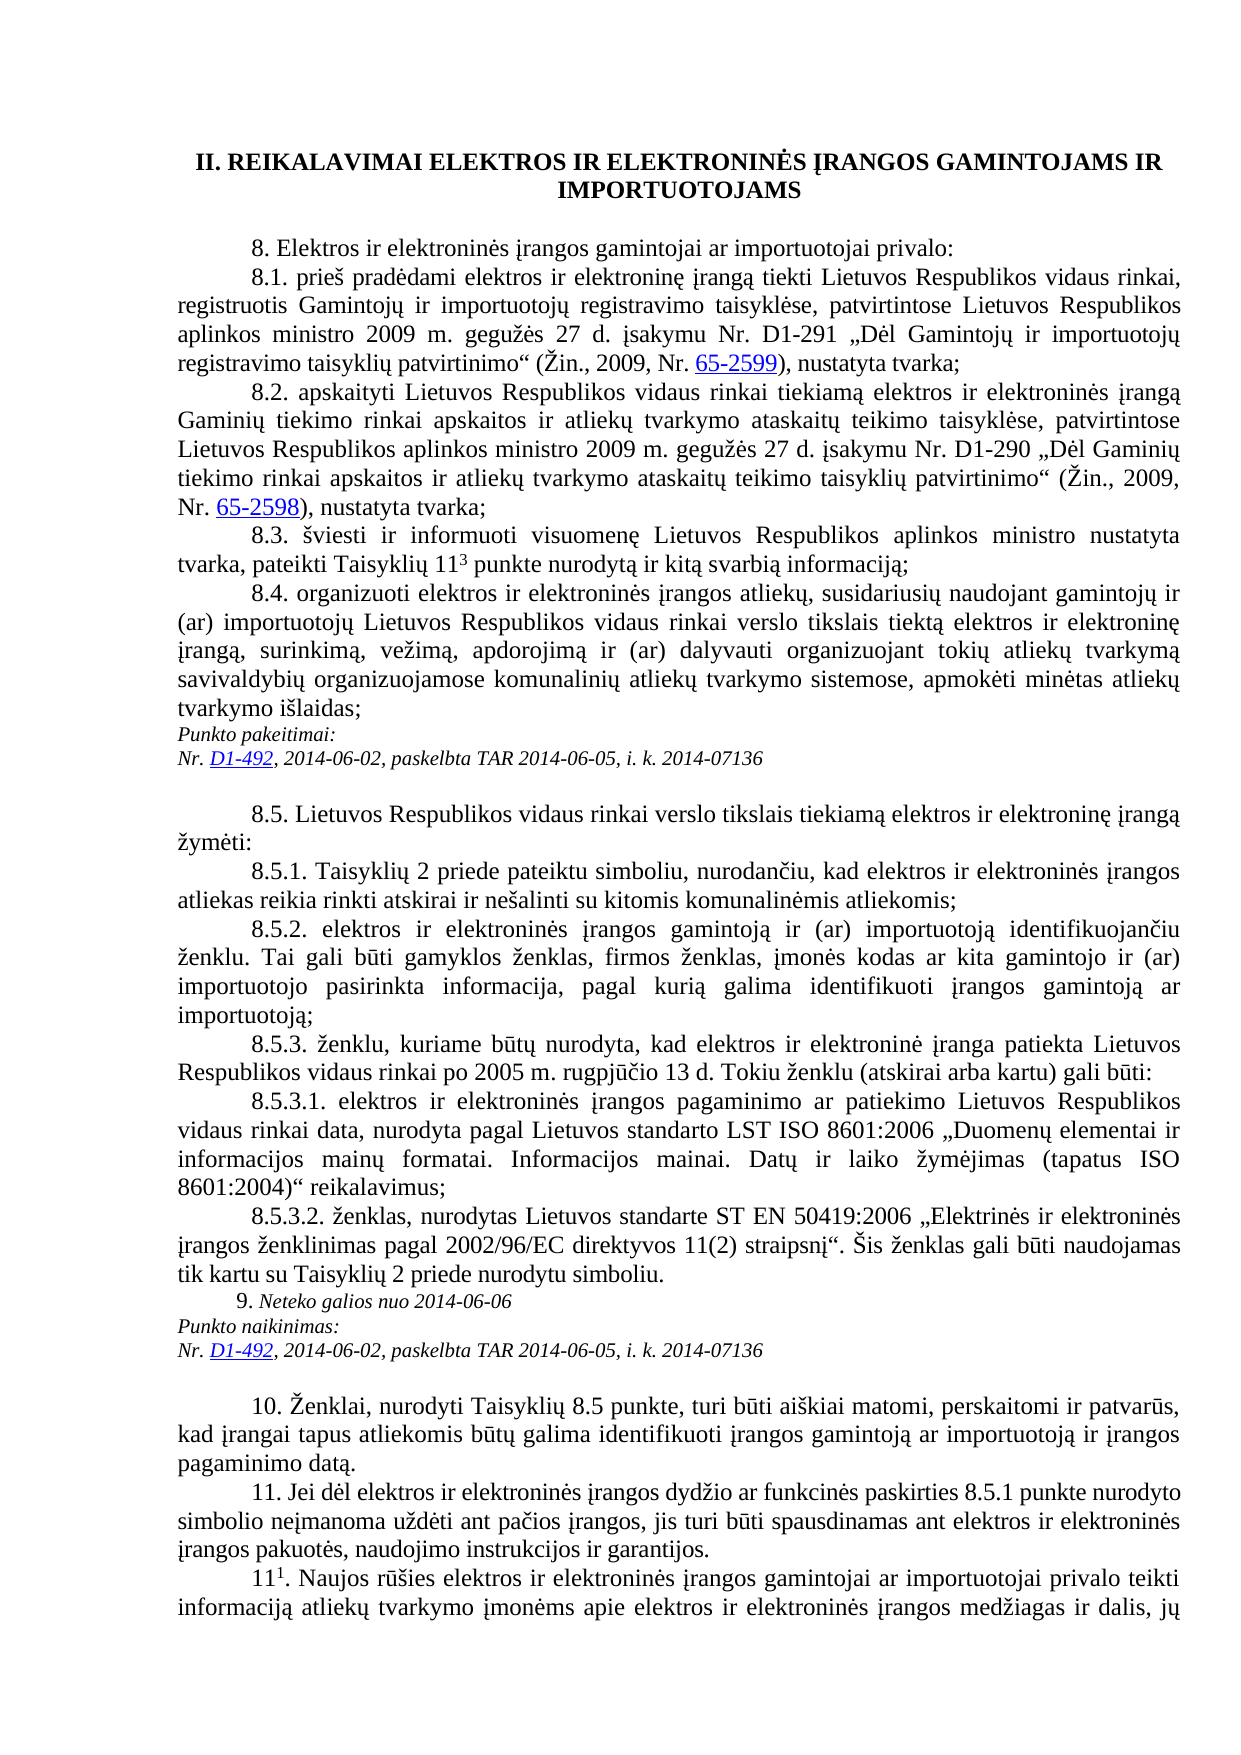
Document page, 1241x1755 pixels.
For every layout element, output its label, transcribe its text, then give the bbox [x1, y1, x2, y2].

text 8.3. šviesti ir informuoti visuomenę Lietuvos Respublikos aplinkos ministro nustatyta tvarka, pateikti Taisyklių 113 punkte nurodytą ir kitą svarbią informaciją; [177, 521, 1181, 578]
text 9. Neteko galios nuo 2014-06-06 [177, 1287, 1181, 1314]
text 8.5.2. elektros ir elektroninės įrangos gamintoją ir (ar) importuotoją identifikuojančiu ženklu. Tai gali būti gamyklos ženklas, firmos ženklas, įmonės kodas ar kita gamintojo ir (ar) importuotojo pasirinkta informacija, pagal kurią galima identifikuoti įrangos gamintoją ar importuotoją; [177, 914, 1181, 1029]
text Punkto naikinimas: [177, 1314, 1181, 1338]
text 111. Naujos rūšies elektros ir elektroninės įrangos gamintojai ar importuotojai privalo teikti informaciją atliekų tvarkymo įmonėms apie elektros ir elektroninės įrangos medžiagas ir dalis, jų [177, 1563, 1181, 1621]
text Nr. D1-492, 2014-06-02, paskelbta TAR 2014-06-05, i. k. 2014-07136 [177, 746, 1181, 770]
text 8.5.3.2. ženklas, nurodytas Lietuvos standarte ST EN 50419:2006 „Elektrinės ir elektroninės įrangos ženklinimas pagal 2002/96/EC direktyvos 11(2) straipsnį“. Šis ženklas gali būti naudojamas tik kartu su Taisyklių 2 priede nurodytu simboliu. [177, 1201, 1181, 1287]
text 10. Ženklai, nurodyti Taisyklių 8.5 punkte, turi būti aiškiai matomi, perskaitomi ir patvarūs, kad įrangai tapus atliekomis būtų galima identifikuoti įrangos gamintoją ar importuotoją ir įrangos pagaminimo datą. [177, 1391, 1181, 1477]
text 8.5.3.1. elektros ir elektroninės įrangos pagaminimo ar patiekimo Lietuvos Respublikos vidaus rinkai data, nurodyta pagal Lietuvos standarto LST ISO 8601:2006 „Duomenų elementai ir informacijos mainų formatai. Informacijos mainai. Datų ir laiko žymėjimas (tapatus ISO 8601:2004)“ reikalavimus; [177, 1086, 1181, 1201]
text 8.2. apskaityti Lietuvos Respublikos vidaus rinkai tiekiamą elektros ir elektroninės įrangą Gaminių tiekimo rinkai apskaitos ir atliekų tvarkymo ataskaitų teikimo taisyklėse, patvirtintose Lietuvos Respublikos aplinkos ministro 2009 m. gegužės 27 d. įsakymu Nr. D1-290 „Dėl Gaminių tiekimo rinkai apskaitos ir atliekų tvarkymo ataskaitų teikimo taisyklių patvirtinimo“ (Žin., 2009, Nr. 65-2598), nustatyta tvarka; [177, 377, 1181, 521]
text 8.5. Lietuvos Respublikos vidaus rinkai verslo tikslais tiekiamą elektros ir elektroninę įrangą žymėti: [177, 799, 1181, 856]
text Nr. D1-492, 2014-06-02, paskelbta TAR 2014-06-05, i. k. 2014-07136 [177, 1338, 1181, 1362]
text Punkto pakeitimai: [177, 722, 1181, 746]
text 11. Jei dėl elektros ir elektroninės įrangos dydžio ar funkcinės paskirties 8.5.1 punkte nurodyto simbolio neįmanoma uždėti ant pačios įrangos, jis turi būti spausdinamas ant elektros ir elektroninės įrangos pakuotės, naudojimo instrukcijos ir garantijos. [177, 1477, 1181, 1563]
text 8. Elektros ir elektroninės įrangos gamintojai ar importuotojai privalo: [177, 233, 1181, 262]
text 8.5.1. Taisyklių 2 priede pateiktu simboliu, nurodančiu, kad elektros ir elektroninės įrangos atliekas reikia rinkti atskirai ir nešalinti su kitomis komunalinėmis atliekomis; [177, 856, 1181, 914]
text 8.5.3. ženklu, kuriame būtų nurodyta, kad elektros ir elektroninė įranga patiekta Lietuvos Respublikos vidaus rinkai po 2005 m. rugpjūčio 13 d. Tokiu ženklu (atskirai arba kartu) gali būti: [177, 1029, 1181, 1086]
text II. REIKALAVIMAI ELEKTROS IR ELEKTRONINĖS ĮRANGOS GAMINTOJAMS IR IMPORTUOTOJAMS [177, 147, 1181, 204]
text 8.1. prieš pradėdami elektros ir elektroninę įrangą tiekti Lietuvos Respublikos vidaus rinkai, registruotis Gamintojų ir importuotojų registravimo taisyklėse, patvirtintose Lietuvos Respublikos aplinkos ministro 2009 m. gegužės 27 d. įsakymu Nr. D1-291 „Dėl Gamintojų ir importuotojų registravimo taisyklių patvirtinimo“ (Žin., 2009, Nr. 65-2599), nustatyta tvarka; [177, 262, 1181, 377]
text 8.4. organizuoti elektros ir elektroninės įrangos atliekų, susidariusių naudojant gamintojų ir (ar) importuotojų Lietuvos Respublikos vidaus rinkai verslo tikslais tiektą elektros ir elektroninę įrangą, surinkimą, vežimą, apdorojimą ir (ar) dalyvauti organizuojant tokių atliekų tvarkymą savivaldybių organizuojamose komunalinių atliekų tvarkymo sistemose, apmokėti minėtas atliekų tvarkymo išlaidas; [177, 578, 1181, 722]
